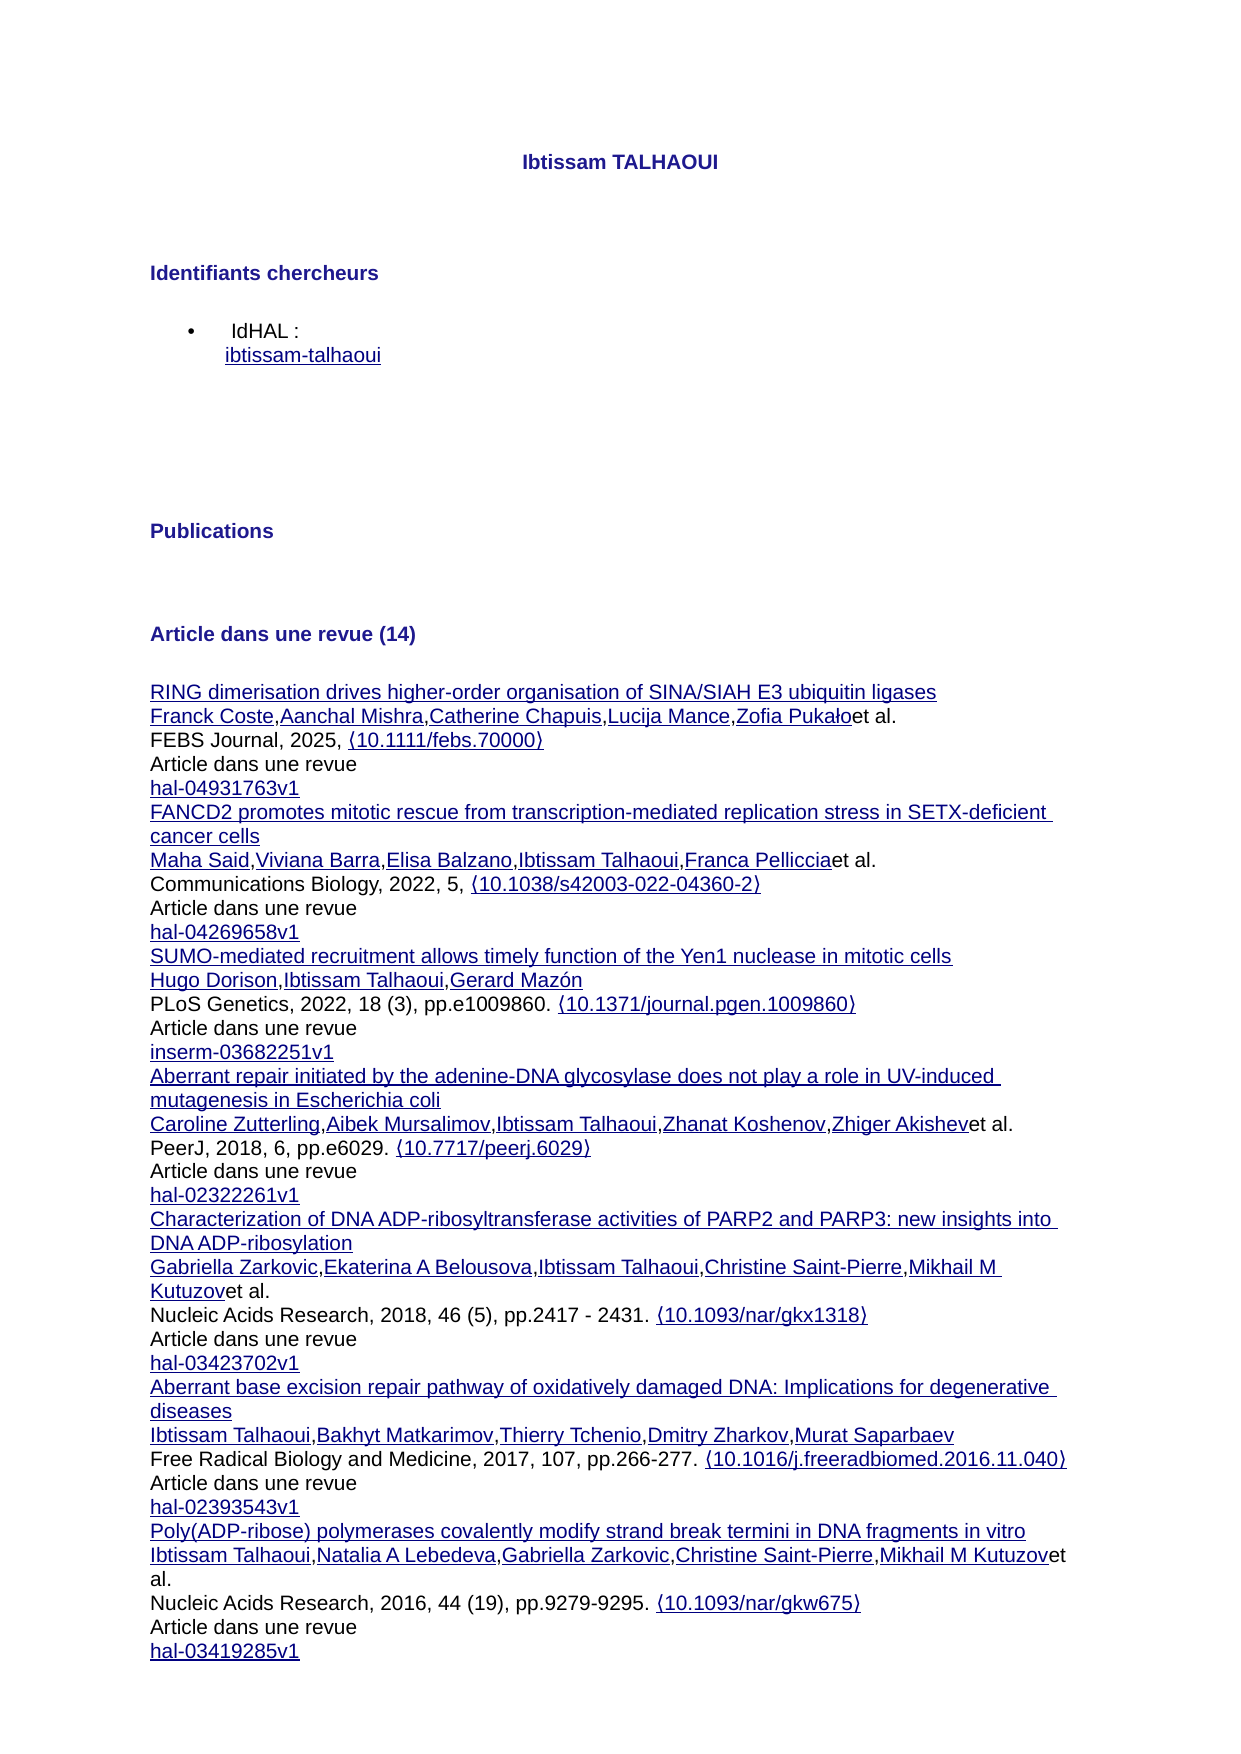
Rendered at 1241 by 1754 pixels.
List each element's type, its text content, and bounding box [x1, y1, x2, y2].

table_cell SUMO-mediated recruitment allows timely function of the Yen1 nuclease in mitotic cells Hugo Dorison,Ibtissam Talhaoui,Gerard Mazón PLoS Genetics, 2022, 18 (3), pp.e1009860. ⟨10.1371/journal.pgen.1009860⟩ Article dans une revue inserm-03682251v1 [150, 944, 1090, 1063]
table_header RING dimerisation drives higher-order organisation of SINA/SIAH E3 ubiquitin ligases Franck Coste,Aanchal Mishra,Catherine Chapuis,Lucija Mance,Zofia Pukałoet al. FEBS Journal, 2025, ⟨10.1111/febs.70000⟩ Article dans une revue hal-04931763v1 [150, 680, 1090, 800]
subtitle Article dans une revue (14) [150, 622, 1090, 646]
table_cell Poly(ADP-ribose) polymerases covalently modify strand break termini in DNA fragments in vitro Ibtissam Talhaoui,Natalia A Lebedeva,Gabriella Zarkovic,Christine Saint-Pierre,Mikhail M Kutuzovet al. Nucleic Acids Research, 2016, 44 (19), pp.9279-9295. ⟨10.1093/nar/gkw675⟩ Article dans une revue hal-03419285v1 [150, 1519, 1090, 1662]
table_cell Aberrant repair initiated by the adenine-DNA glycosylase does not play a role in UV-induced mutagenesis in Escherichia coli Caroline Zutterling,Aibek Mursalimov,Ibtissam Talhaoui,Zhanat Koshenov,Zhiger Akishevet al. PeerJ, 2018, 6, pp.e6029. ⟨10.7717/peerj.6029⟩ Article dans une revue hal-02322261v1 [150, 1064, 1090, 1207]
table_cell Characterization of DNA ADP-ribosyltransferase activities of PARP2 and PARP3: new insights into DNA ADP-ribosylation Gabriella Zarkovic,Ekaterina A Belousova,Ibtissam Talhaoui,Christine Saint-Pierre,Mikhail M Kutuzovet al. Nucleic Acids Research, 2018, 46 (5), pp.2417 - 2431. ⟨10.1093/nar/gkx1318⟩ Article dans une revue hal-03423702v1 [150, 1207, 1090, 1375]
subtitle Identifiants chercheurs [150, 260, 1090, 284]
list IdHAL : [187, 319, 1090, 343]
list ibtissam-talhaoui [187, 343, 1090, 367]
subtitle Ibtissam TALHAOUI [150, 150, 1090, 174]
table_cell Aberrant base excision repair pathway of oxidatively damaged DNA: Implications for degenerative diseases Ibtissam Talhaoui,Bakhyt Matkarimov,Thierry Tchenio,Dmitry Zharkov,Murat Saparbaev Free Radical Biology and Medicine, 2017, 107, pp.266-277. ⟨10.1016/j.freeradbiomed.2016.11.040⟩ Article dans une revue hal-02393543v1 [150, 1375, 1090, 1519]
table_cell FANCD2 promotes mitotic rescue from transcription-mediated replication stress in SETX-deficient cancer cells Maha Said,Viviana Barra,Elisa Balzano,Ibtissam Talhaoui,Franca Pellicciaet al. Communications Biology, 2022, 5, ⟨10.1038/s42003-022-04360-2⟩ Article dans une revue hal-04269658v1 [150, 800, 1090, 944]
subtitle Publications [150, 519, 1090, 543]
